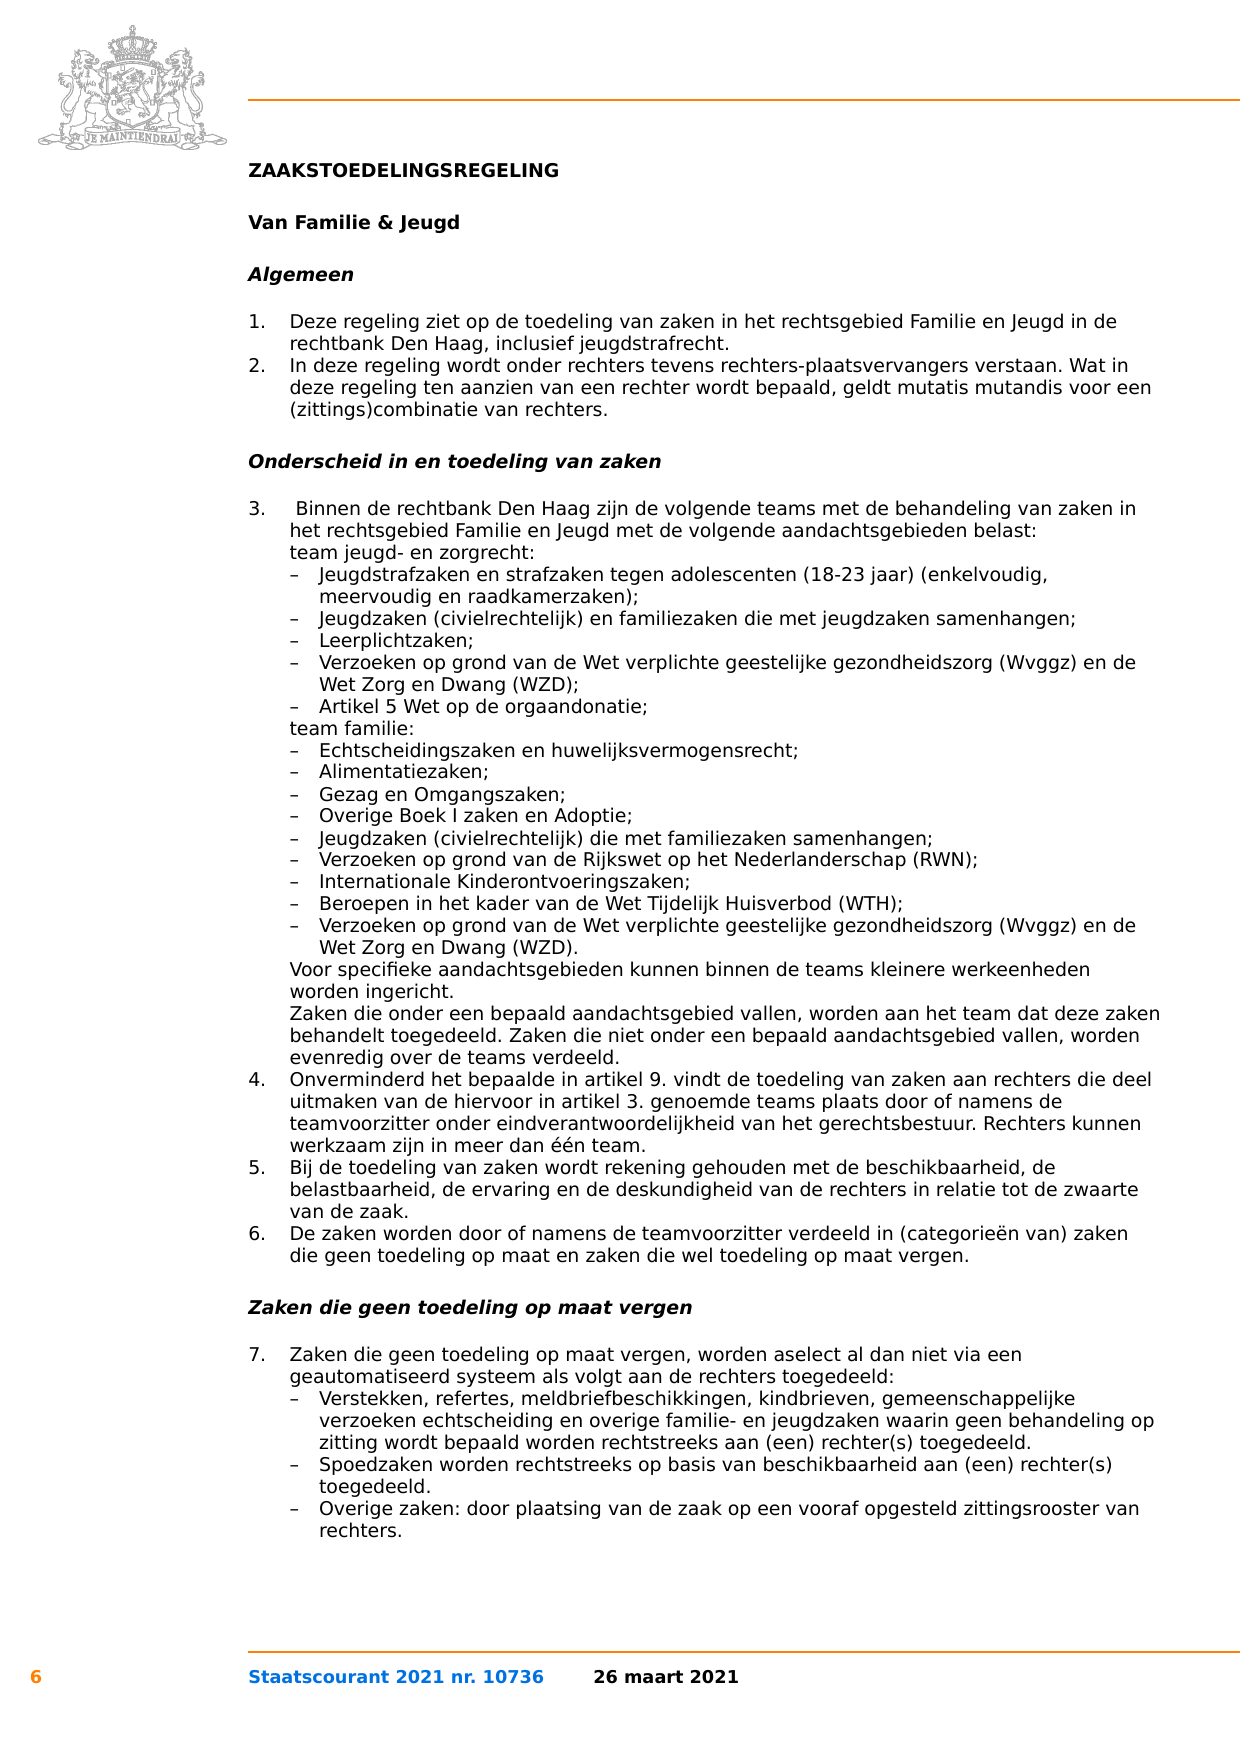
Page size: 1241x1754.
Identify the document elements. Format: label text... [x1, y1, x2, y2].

text 7. Zaken die geen toedeling op maat vergen, worden aselect al dan niet via een geautomatiseerd systeem als volgt aan de rechters toegedeeld: [248, 1344, 1163, 1388]
text 3. Binnen de rechtbank Den Haag zijn de volgende teams met de behandeling van zaken in het rechtsgebied Familie en Jeugd met de volgende aandachtsgebieden belast: [248, 498, 1163, 542]
text 2. In deze regeling wordt onder rechters tevens rechters-plaatsvervangers verstaan. Wat in deze regeling ten aanzien van een rechter wordt bepaald, geldt mutatis mutandis voor een (zittings)combinatie van rechters. [248, 355, 1163, 421]
text – Jeugdzaken (civielrechtelijk) en familiezaken die met jeugdzaken samenhangen; [289, 608, 1163, 629]
text 6. De zaken worden door of namens de teamvoorzitter verdeeld in (categorieën van) zaken die geen toedeling op maat en zaken die wel toedeling op maat vergen. [248, 1223, 1163, 1267]
text – Artikel 5 Wet op de orgaandonatie; [289, 696, 1163, 717]
text – Overige zaken: door plaatsing van de zaak op een vooraf opgesteld zittingsrooster van rechters. [289, 1498, 1163, 1542]
text 4. Onverminderd het bepaalde in artikel 9. vindt de toedeling van zaken aan rechters die deel uitmaken van de hiervoor in artikel 3. genoemde teams plaats door of namens de teamvoorzitter onder eindverantwoordelijkheid van het gerechtsbestuur. Rechters kunnen werkzaam zijn in meer dan één team. [248, 1069, 1163, 1157]
text – Leerplichtzaken; [289, 629, 1163, 652]
text – Verzoeken op grond van de Wet verplichte geestelijke gezondheidszorg (Wvggz) en de Wet Zorg en Dwang (WZD). [289, 915, 1163, 959]
text Zaken die onder een bepaald aandachtsgebied vallen, worden aan het team dat deze zaken behandelt toegedeeld. Zaken die niet onder een bepaald aandachtsgebied vallen, worden evenredig over de teams verdeeld. [289, 1003, 1163, 1069]
text – Verstekken, refertes, meldbriefbeschikkingen, kindbrieven, gemeenschappelijke verzoeken echtscheiding en overige familie- en jeugdzaken waarin geen behandeling op zitting wordt bepaald worden rechtstreeks aan (een) rechter(s) toegedeeld. [289, 1388, 1163, 1454]
picture [38, 25, 227, 150]
text – Verzoeken op grond van de Rijkswet op het Nederlanderschap (RWN); [289, 849, 1163, 871]
text 1. Deze regeling ziet op de toedeling van zaken in het rechtsgebied Familie en Jeugd in de rechtbank Den Haag, inclusief jeugdstrafrecht. [248, 311, 1163, 355]
text – Spoedzaken worden rechtstreeks op basis van beschikbaarheid aan (een) rechter(s) toegedeeld. [289, 1454, 1163, 1498]
subtitle ZAAKSTOEDELINGSREGELING [248, 160, 1163, 182]
text – Echtscheidingszaken en huwelijksvermogensrecht; [289, 739, 1163, 761]
text – Jeugdzaken (civielrechtelijk) die met familiezaken samenhangen; [289, 827, 1163, 849]
text – Verzoeken op grond van de Wet verplichte geestelijke gezondheidszorg (Wvggz) en de Wet Zorg en Dwang (WZD); [289, 652, 1163, 696]
subtitle Onderscheid in en toedeling van zaken [248, 451, 1163, 473]
subtitle Zaken die geen toedeling op maat vergen [248, 1297, 1163, 1319]
text – Overige Boek I zaken en Adoptie; [289, 805, 1163, 827]
text – Gezag en Omgangszaken; [289, 783, 1163, 805]
text – Jeugdstrafzaken en strafzaken tegen adolescenten (18-23 jaar) (enkelvoudig, meervoudig en raadkamerzaken); [289, 564, 1163, 608]
text team familie: [289, 717, 1163, 739]
text team jeugd- en zorgrecht: [289, 542, 1163, 564]
text – Beroepen in het kader van de Wet Tijdelijk Huisverbod (WTH); [289, 893, 1163, 915]
subtitle Van Familie & Jeugd [248, 212, 1163, 234]
subtitle Algemeen [248, 264, 1163, 286]
text – Alimentatiezaken; [289, 761, 1163, 783]
text 5. Bij de toedeling van zaken wordt rekening gehouden met de beschikbaarheid, de belastbaarheid, de ervaring en de deskundigheid van de rechters in relatie tot de zwaarte van de zaak. [248, 1157, 1163, 1223]
text – Internationale Kinderontvoeringszaken; [289, 871, 1163, 893]
text Voor specifieke aandachtsgebieden kunnen binnen de teams kleinere werkeenheden worden ingericht. [289, 959, 1163, 1003]
